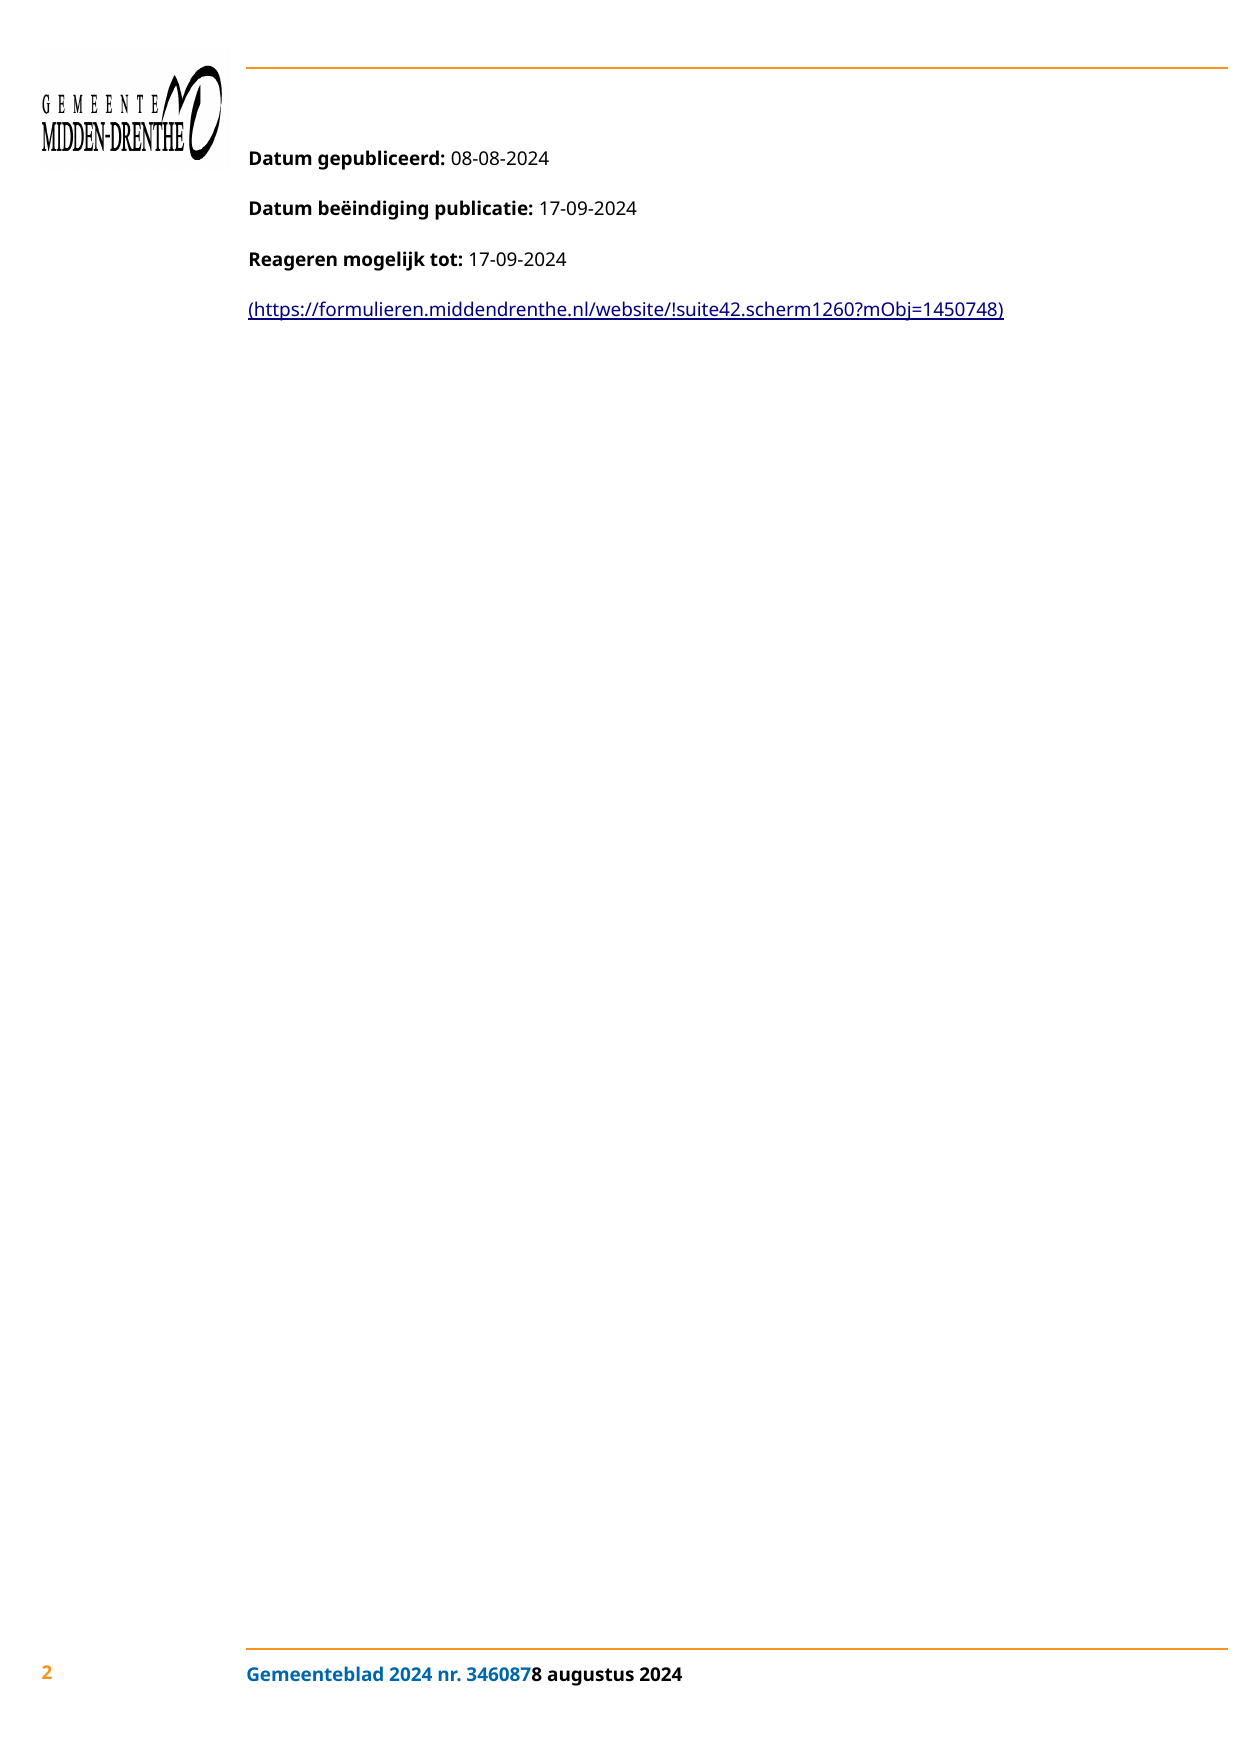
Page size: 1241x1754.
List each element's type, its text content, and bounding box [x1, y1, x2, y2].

picture [41, 47, 231, 172]
text Datum beëindiging publicatie: 17-09-2024 [248, 196, 1152, 221]
text Reageren mogelijk tot: 17-09-2024 [248, 246, 1152, 272]
text Datum gepubliceerd: 08-08-2024 [248, 145, 1152, 171]
text (https://formulieren.middendrenthe.nl/website/!suite42.scherm1260?mObj=1450748) [248, 296, 1152, 322]
